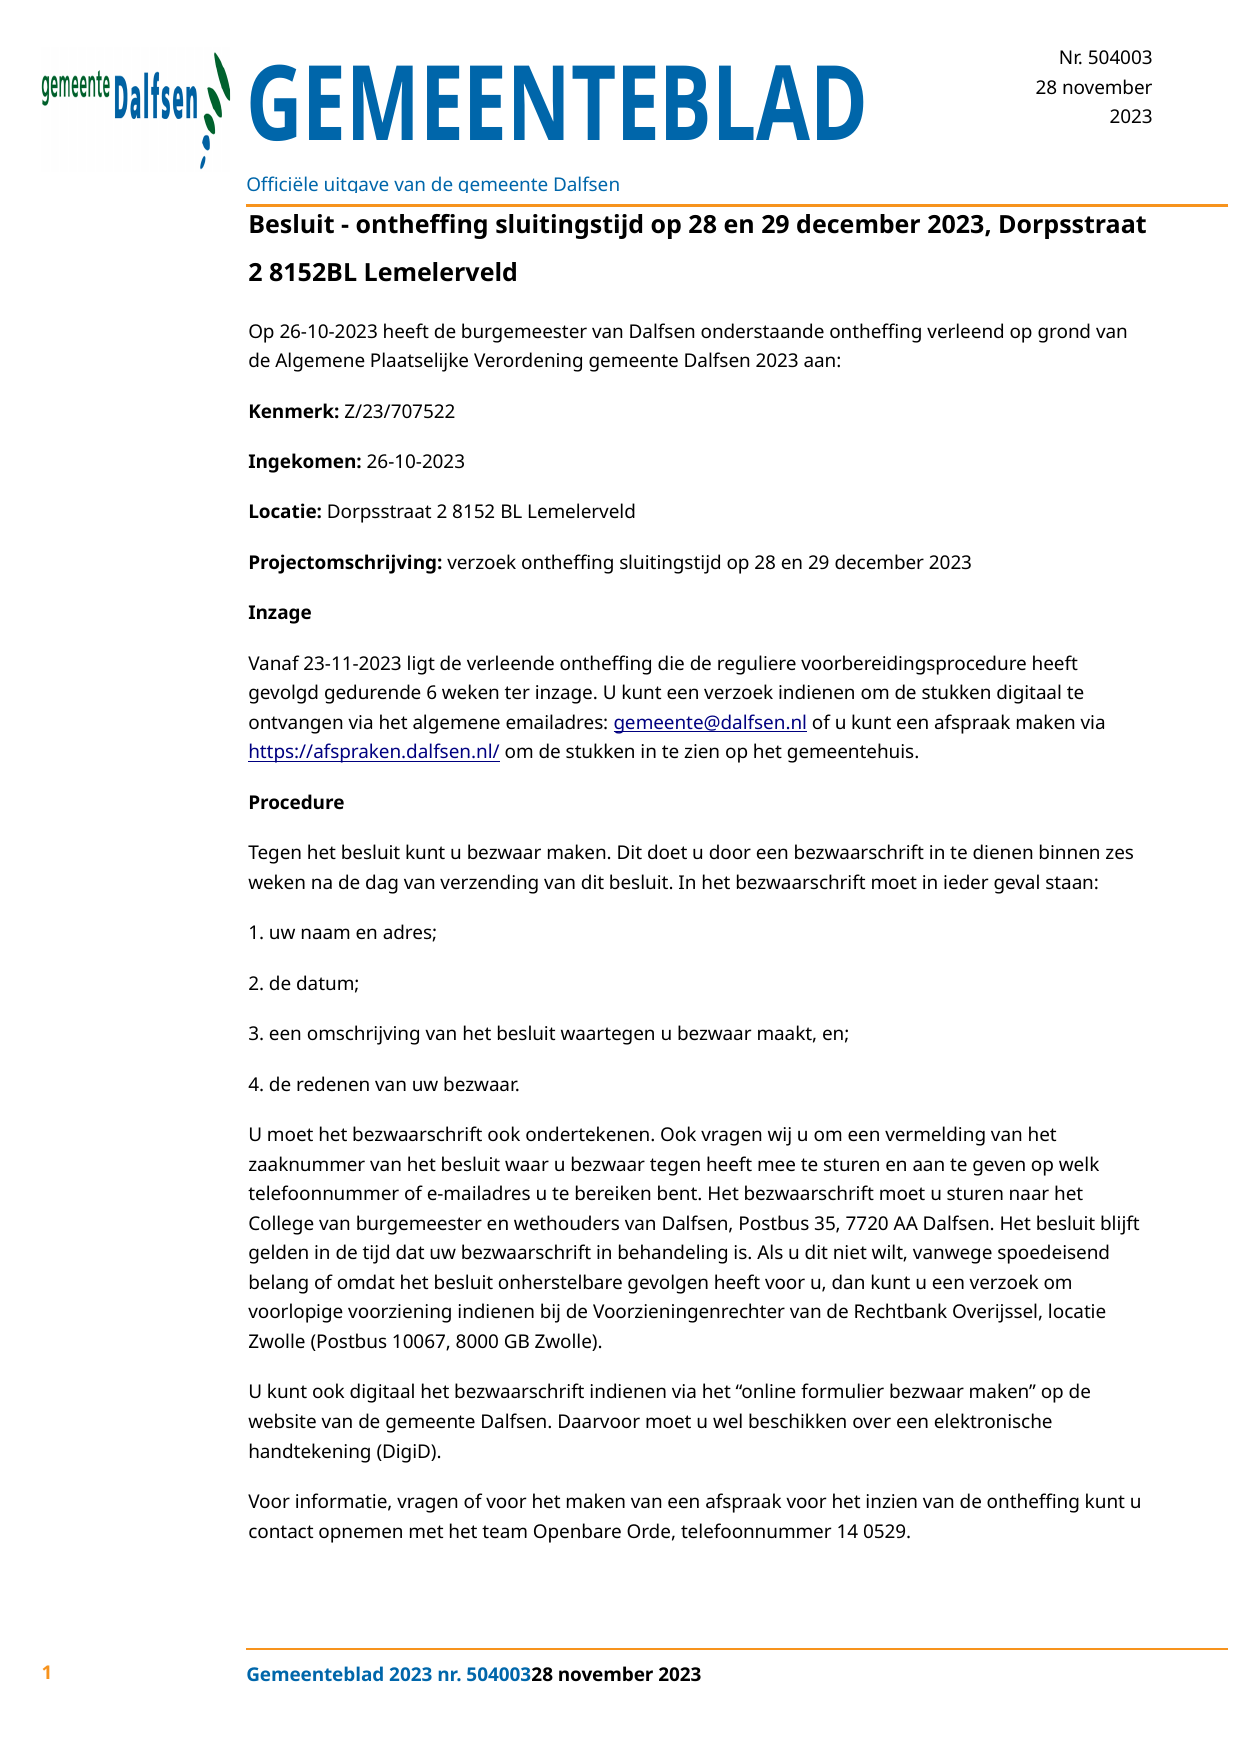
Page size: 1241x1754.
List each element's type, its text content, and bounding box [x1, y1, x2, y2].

text Op 26-10-2023 heeft de burgemeester van Dalfsen onderstaande ontheffing verleend op grond van de Algemene Plaatselijke Verordening gemeente Dalfsen 2023 aan: [248, 318, 1152, 373]
text U moet het bezwaarschrift ook ondertekenen. Ook vragen wij u om een vermelding van het zaaknummer van het besluit waar u bezwaar tegen heeft mee te sturen en aan te geven op welk telefoonnummer of e-mailadres u te bereiken bent. Het bezwaarschrift moet u sturen naar het College van burgemeester en wethouders van Dalfsen, Postbus 35, 7720 AA Dalfsen. Het besluit blijft gelden in de tijd dat uw bezwaarschrift in behandeling is. Als u dit niet wilt, vanwege spoedeisend belang of omdat het besluit onherstelbare gevolgen heeft voor u, dan kunt u een verzoek om voorlopige voorziening indienen bij de Voorzieningenrechter van de Rechtbank Overijssel, locatie Zwolle (Postbus 10067, 8000 GB Zwolle). [248, 1121, 1152, 1354]
text Vanaf 23-11-2023 ligt de verleende ontheffing die de reguliere voorbereidingsprocedure heeft gevolgd gedurende 6 weken ter inzage. U kunt een verzoek indienen om de stukken digitaal te ontvangen via het algemene emailadres: gemeente@dalfsen.nl of u kunt een afspraak maken via https://afspraken.dalfsen.nl/ om de stukken in te zien op het gemeentehuis. [248, 650, 1152, 764]
text Inzage [248, 599, 1152, 625]
picture [41, 47, 231, 172]
text Besluit - ontheffing sluitingstijd op 28 en 29 december 2023, Dorpsstraat 2 8152BL Lemelerveld [248, 207, 1152, 288]
text Locatie: Dorpsstraat 2 8152 BL Lemelerveld [248, 499, 1152, 524]
text Projectomschrijving: verzoek ontheffing sluitingstijd op 28 en 29 december 2023 [248, 549, 1152, 575]
text Voor informatie, vragen of voor het maken van een afspraak voor het inzien van de ontheffing kunt u contact opnemen met het team Openbare Orde, telefoonnummer 14 0529. [248, 1488, 1152, 1544]
text Kenmerk: Z/23/707522 [248, 398, 1152, 424]
text Procedure [248, 789, 1152, 815]
text Ingekomen: 26-10-2023 [248, 448, 1152, 474]
text 3. een omschrijving van het besluit waartegen u bezwaar maakt, en; [248, 1020, 1152, 1046]
text 2. de datum; [248, 970, 1152, 996]
text U kunt ook digitaal het bezwaarschrift indienen via het “online formulier bezwaar maken” op de website van de gemeente Dalfsen. Daarvoor moet u wel beschikken over een elektronische handtekening (DigiD). [248, 1379, 1152, 1464]
text Tegen het besluit kunt u bezwaar maken. Dit doet u door een bezwaarschrift in te dienen binnen zes weken na de dag van verzending van dit besluit. In het bezwaarschrift moet in ieder geval staan: [248, 839, 1152, 895]
text 4. de redenen van uw bezwaar. [248, 1071, 1152, 1097]
text 1. uw naam en adres; [248, 919, 1152, 945]
